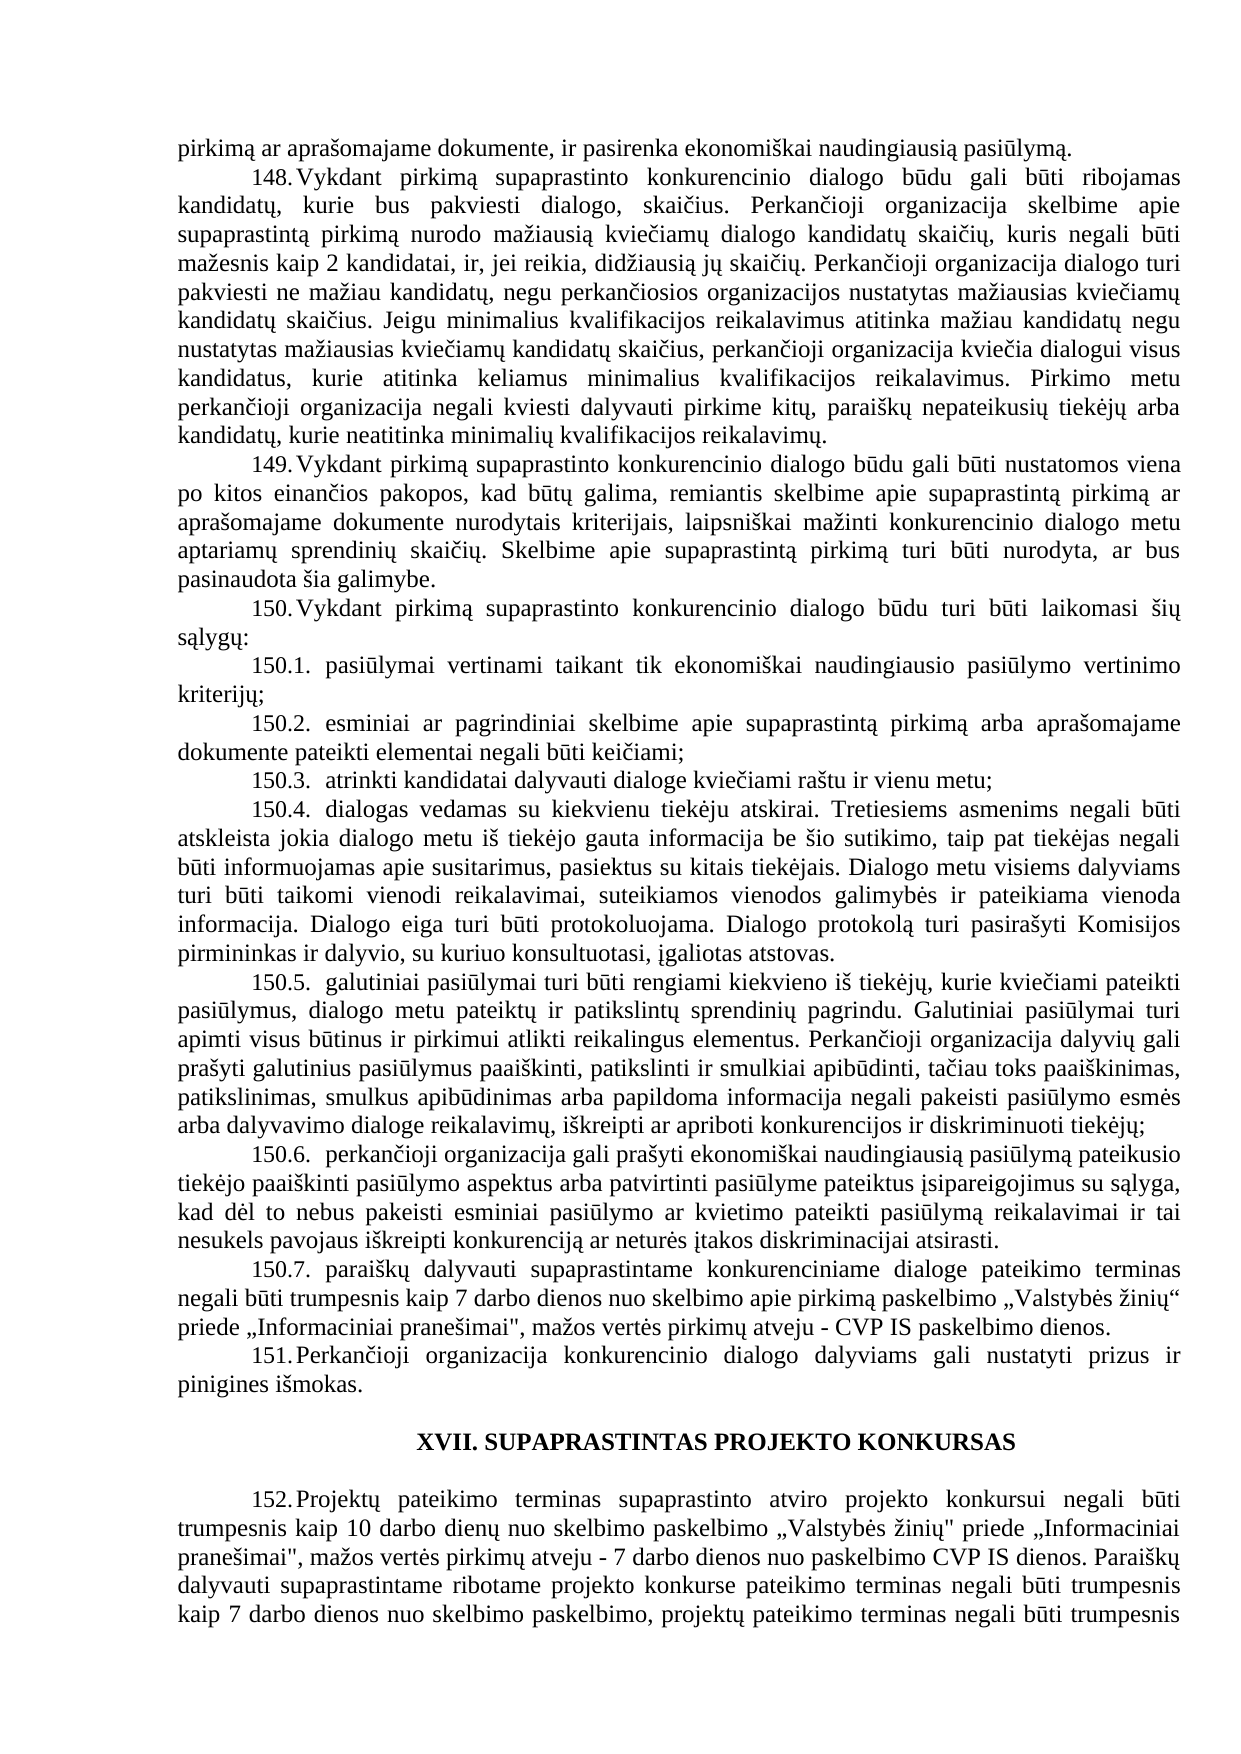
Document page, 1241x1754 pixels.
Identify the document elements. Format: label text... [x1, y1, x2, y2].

text 150.7. paraiškų dalyvauti supaprastintame konkurenciniame dialoge pateikimo terminas negali būti trumpesnis kaip 7 darbo dienos nuo skelbimo apie pirkimą paskelbimo „Valstybės žinių“ priede „Informaciniai pranešimai", mažos vertės pirkimų atveju - CVP IS paskelbimo dienos. [177, 1254, 1181, 1340]
text 150. Vykdant pirkimą supaprastinto konkurencinio dialogo būdu turi būti laikomasi šių sąlygų: [177, 593, 1181, 650]
text 150.4. dialogas vedamas su kiekvienu tiekėju atskirai. Tretiesiems asmenims negali būti atskleista jokia dialogo metu iš tiekėjo gauta informacija be šio sutikimo, taip pat tiekėjas negali būti informuojamas apie susitarimus, pasiektus su kitais tiekėjais. Dialogo metu visiems dalyviams turi būti taikomi vienodi reikalavimai, suteikiamos vienodos galimybės ir pateikiama vienoda informacija. Dialogo eiga turi būti protokoluojama. Dialogo protokolą turi pasirašyti Komisijos pirmininkas ir dalyvio, su kuriuo konsultuotasi, įgaliotas atstovas. [177, 794, 1181, 967]
text 152. Projektų pateikimo terminas supaprastinto atviro projekto konkursui negali būti trumpesnis kaip 10 darbo dienų nuo skelbimo paskelbimo „Valstybės žinių" priede „Informaciniai pranešimai", mažos vertės pirkimų atveju - 7 darbo dienos nuo paskelbimo CVP IS dienos. Paraiškų dalyvauti supaprastintame ribotame projekto konkurse pateikimo terminas negali būti trumpesnis kaip 7 darbo dienos nuo skelbimo paskelbimo, projektų pateikimo terminas negali būti trumpesnis [177, 1484, 1181, 1628]
text 150.2. esminiai ar pagrindiniai skelbime apie supaprastintą pirkimą arba aprašomajame dokumente pateikti elementai negali būti keičiami; [177, 708, 1181, 765]
text XVII. SUPAPRASTINTAS PROJEKTO KONKURSAS [177, 1427, 1181, 1455]
text 151. Perkančioji organizacija konkurencinio dialogo dalyviams gali nustatyti prizus ir pinigines išmokas. [177, 1340, 1181, 1398]
text 150.6. perkančioji organizacija gali prašyti ekonomiškai naudingiausią pasiūlymą pateikusio tiekėjo paaiškinti pasiūlymo aspektus arba patvirtinti pasiūlyme pateiktus įsipareigojimus su sąlyga, kad dėl to nebus pakeisti esminiai pasiūlymo ar kvietimo pateikti pasiūlymą reikalavimai ir tai nesukels pavojaus iškreipti konkurenciją ar neturės įtakos diskriminacijai atsirasti. [177, 1139, 1181, 1254]
text 150.5. galutiniai pasiūlymai turi būti rengiami kiekvieno iš tiekėjų, kurie kviečiami pateikti pasiūlymus, dialogo metu pateiktų ir patikslintų sprendinių pagrindu. Galutiniai pasiūlymai turi apimti visus būtinus ir pirkimui atlikti reikalingus elementus. Perkančioji organizacija dalyvių gali prašyti galutinius pasiūlymus paaiškinti, patikslinti ir smulkiai apibūdinti, tačiau toks paaiškinimas, patikslinimas, smulkus apibūdinimas arba papildoma informacija negali pakeisti pasiūlymo esmės arba dalyvavimo dialoge reikalavimų, iškreipti ar apriboti konkurencijos ir diskriminuoti tiekėjų; [177, 967, 1181, 1139]
text 148. Vykdant pirkimą supaprastinto konkurencinio dialogo būdu gali būti ribojamas kandidatų, kurie bus pakviesti dialogo, skaičius. Perkančioji organizacija skelbime apie supaprastintą pirkimą nurodo mažiausią kviečiamų dialogo kandidatų skaičių, kuris negali būti mažesnis kaip 2 kandidatai, ir, jei reikia, didžiausią jų skaičių. Perkančioji organizacija dialogo turi pakviesti ne mažiau kandidatų, negu perkančiosios organizacijos nustatytas mažiausias kviečiamų kandidatų skaičius. Jeigu minimalius kvalifikacijos reikalavimus atitinka mažiau kandidatų negu nustatytas mažiausias kviečiamų kandidatų skaičius, perkančioji organizacija kviečia dialogui visus kandidatus, kurie atitinka keliamus minimalius kvalifikacijos reikalavimus. Pirkimo metu perkančioji organizacija negali kviesti dalyvauti pirkime kitų, paraiškų nepateikusių tiekėjų arba kandidatų, kurie neatitinka minimalių kvalifikacijos reikalavimų. [177, 162, 1181, 449]
text 150.3. atrinkti kandidatai dalyvauti dialoge kviečiami raštu ir vienu metu; [177, 765, 1181, 794]
text 150.1. pasiūlymai vertinami taikant tik ekonomiškai naudingiausio pasiūlymo vertinimo kriterijų; [177, 650, 1181, 708]
text pirkimą ar aprašomajame dokumente, ir pasirenka ekonomiškai naudingiausią pasiūlymą. [177, 133, 1181, 162]
text 149. Vykdant pirkimą supaprastinto konkurencinio dialogo būdu gali būti nustatomos viena po kitos einančios pakopos, kad būtų galima, remiantis skelbime apie supaprastintą pirkimą ar aprašomajame dokumente nurodytais kriterijais, laipsniškai mažinti konkurencinio dialogo metu aptariamų sprendinių skaičių. Skelbime apie supaprastintą pirkimą turi būti nurodyta, ar bus pasinaudota šia galimybe. [177, 449, 1181, 593]
